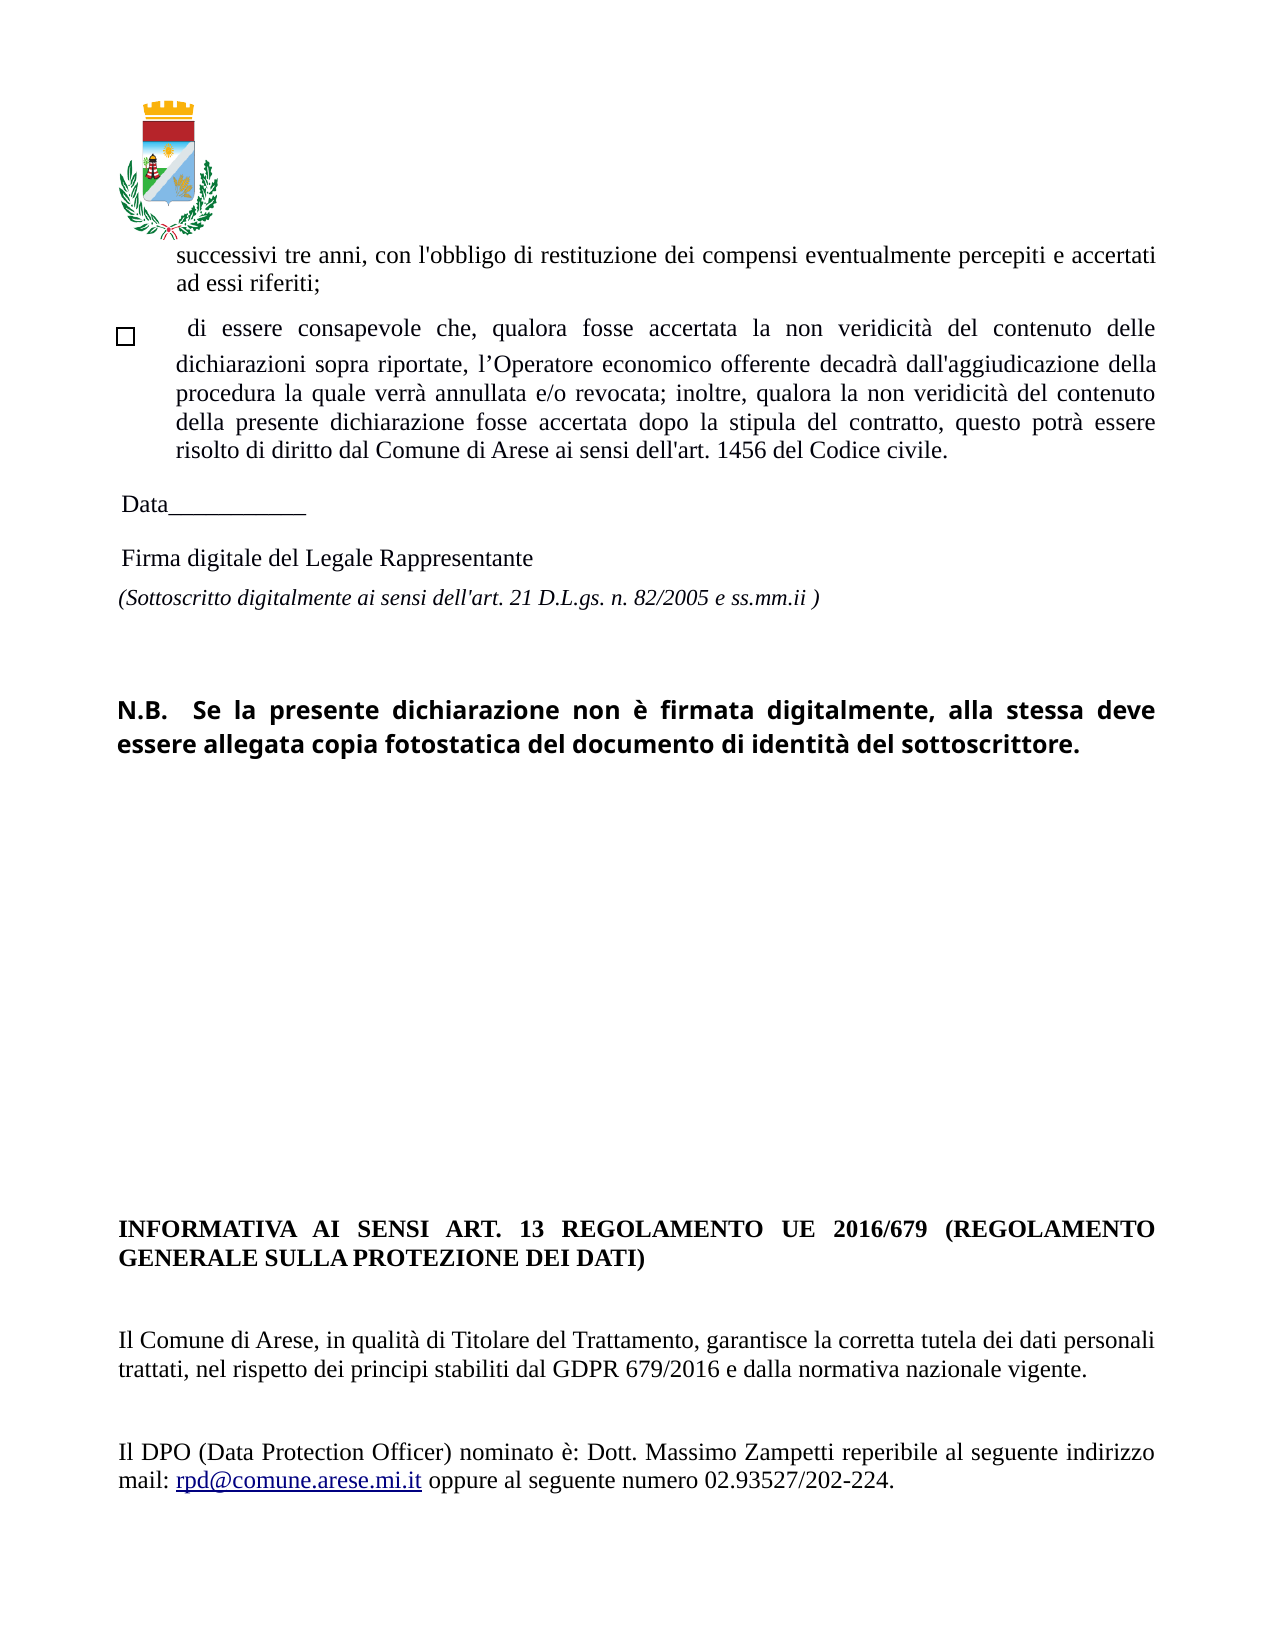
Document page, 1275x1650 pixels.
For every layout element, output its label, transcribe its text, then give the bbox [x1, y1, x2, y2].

text Il DPO (Data Protection Officer) nominato è: Dott. Massimo Zampetti reperibile al seguente indirizzo mail: rpd@comune.arese.mi.it oppure al seguente numero 02.93527/202-224. [118, 1437, 1157, 1494]
text di essere consapevole che, qualora fosse accertata la non veridicità del contenuto delle dichiarazioni sopra riportate, l’Operatore economico offerente decadrà dall'aggiudicazione della procedura la quale verrà annullata e/o revocata; inoltre, qualora la non veridicità del contenuto della presente dichiarazione fosse accertata dopo la stipula del contratto, questo potrà essere risolto di diritto dal Comune di Arese ai sensi dell'art. 1456 del Codice civile. [116, 310, 1157, 464]
text INFORMATIVA AI SENSI ART. 13 REGOLAMENTO UE 2016/679 (REGOLAMENTO GENERALE SULLA PROTEZIONE DEI DATI) [118, 1214, 1157, 1272]
picture [118, 100, 218, 240]
text Il Comune di Arese, in qualità di Titolare del Trattamento, garantisce la corretta tutela dei dati personali trattati, nel rispetto dei principi stabiliti dal GDPR 679/2016 e dalla normativa nazionale vigente. [118, 1325, 1157, 1383]
text Firma digitale del Legale Rappresentante [121, 543, 1157, 572]
text N.B. Se la presente dichiarazione non è firmata digitalmente, alla stessa deve essere allegata copia fotostatica del documento di identità del sottoscrittore. [117, 692, 1157, 760]
text Data___________ [121, 489, 1157, 518]
text (Sottoscritto digitalmente ai sensi dell'art. 21 D.L.gs. n. 82/2005 e ss.mm.ii ) [118, 584, 1157, 611]
text successivi tre anni, con l'obbligo di restituzione dei compensi eventualmente percepiti e accertati ad essi riferiti; [176, 240, 1157, 297]
